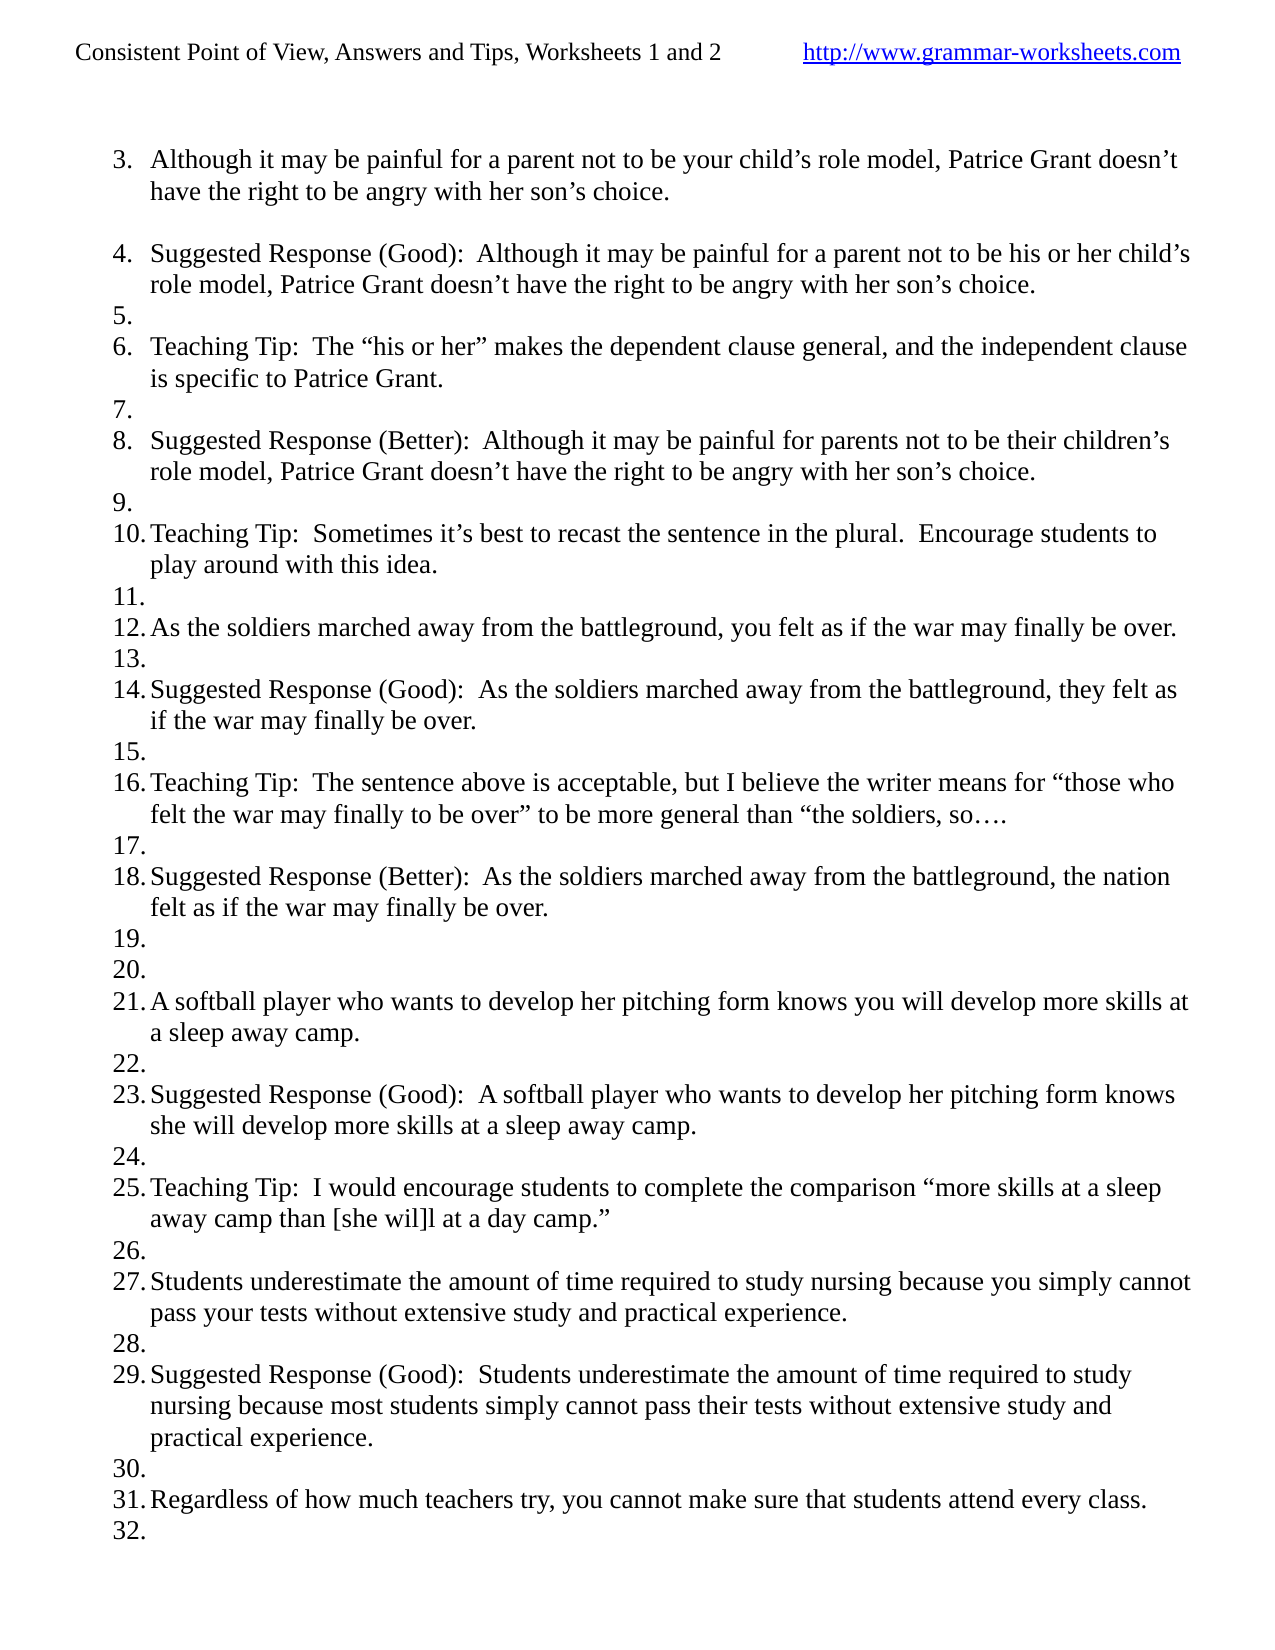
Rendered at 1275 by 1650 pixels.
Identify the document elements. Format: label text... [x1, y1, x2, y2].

list Suggested Response (Good): A softball player who wants to develop her pitching form knows she will develop more skills at a sleep away camp. [112, 1078, 1200, 1140]
list As the soldiers marched away from the battleground, you felt as if the war may finally be over. [112, 611, 1200, 642]
list Suggested Response (Good): As the soldiers marched away from the battleground, they felt as if the war may finally be over. [112, 673, 1200, 735]
list Suggested Response (Good): Although it may be painful for a parent not to be his or her child’s role model, Patrice Grant doesn’t have the right to be angry with her son’s choice. [112, 237, 1200, 299]
list Teaching Tip: I would encourage students to complete the comparison “more skills at a sleep away camp than [she wil]l at a day camp.” [112, 1171, 1200, 1234]
list Teaching Tip: The “his or her” makes the dependent clause general, and the independent clause is specific to Patrice Grant. [112, 331, 1200, 393]
list Although it may be painful for a parent not to be your child’s role model, Patrice Grant doesn’t have the right to be angry with her son’s choice. [112, 144, 1200, 206]
list Suggested Response (Good): Students underestimate the amount of time required to study nursing because most students simply cannot pass their tests without extensive study and practical experience. [112, 1358, 1200, 1452]
list Teaching Tip: The sentence above is acceptable, but I believe the writer means for “those who felt the war may finally to be over” to be more general than “the soldiers, so…. [112, 767, 1200, 829]
list Suggested Response (Better): As the soldiers marched away from the battleground, the nation felt as if the war may finally be over. [112, 860, 1200, 922]
list Students underestimate the amount of time required to study nursing because you simply cannot pass your tests without extensive study and practical experience. [112, 1265, 1200, 1327]
list A softball player who wants to develop her pitching form knows you will develop more skills at a sleep away camp. [112, 984, 1200, 1047]
list Suggested Response (Better): Although it may be painful for parents not to be their children’s role model, Patrice Grant doesn’t have the right to be angry with her son’s choice. [112, 424, 1200, 486]
list Teaching Tip: Sometimes it’s best to recast the sentence in the plural. Encourage students to play around with this idea. [112, 517, 1200, 580]
list Regardless of how much teachers try, you cannot make sure that students attend every class. [112, 1483, 1200, 1514]
